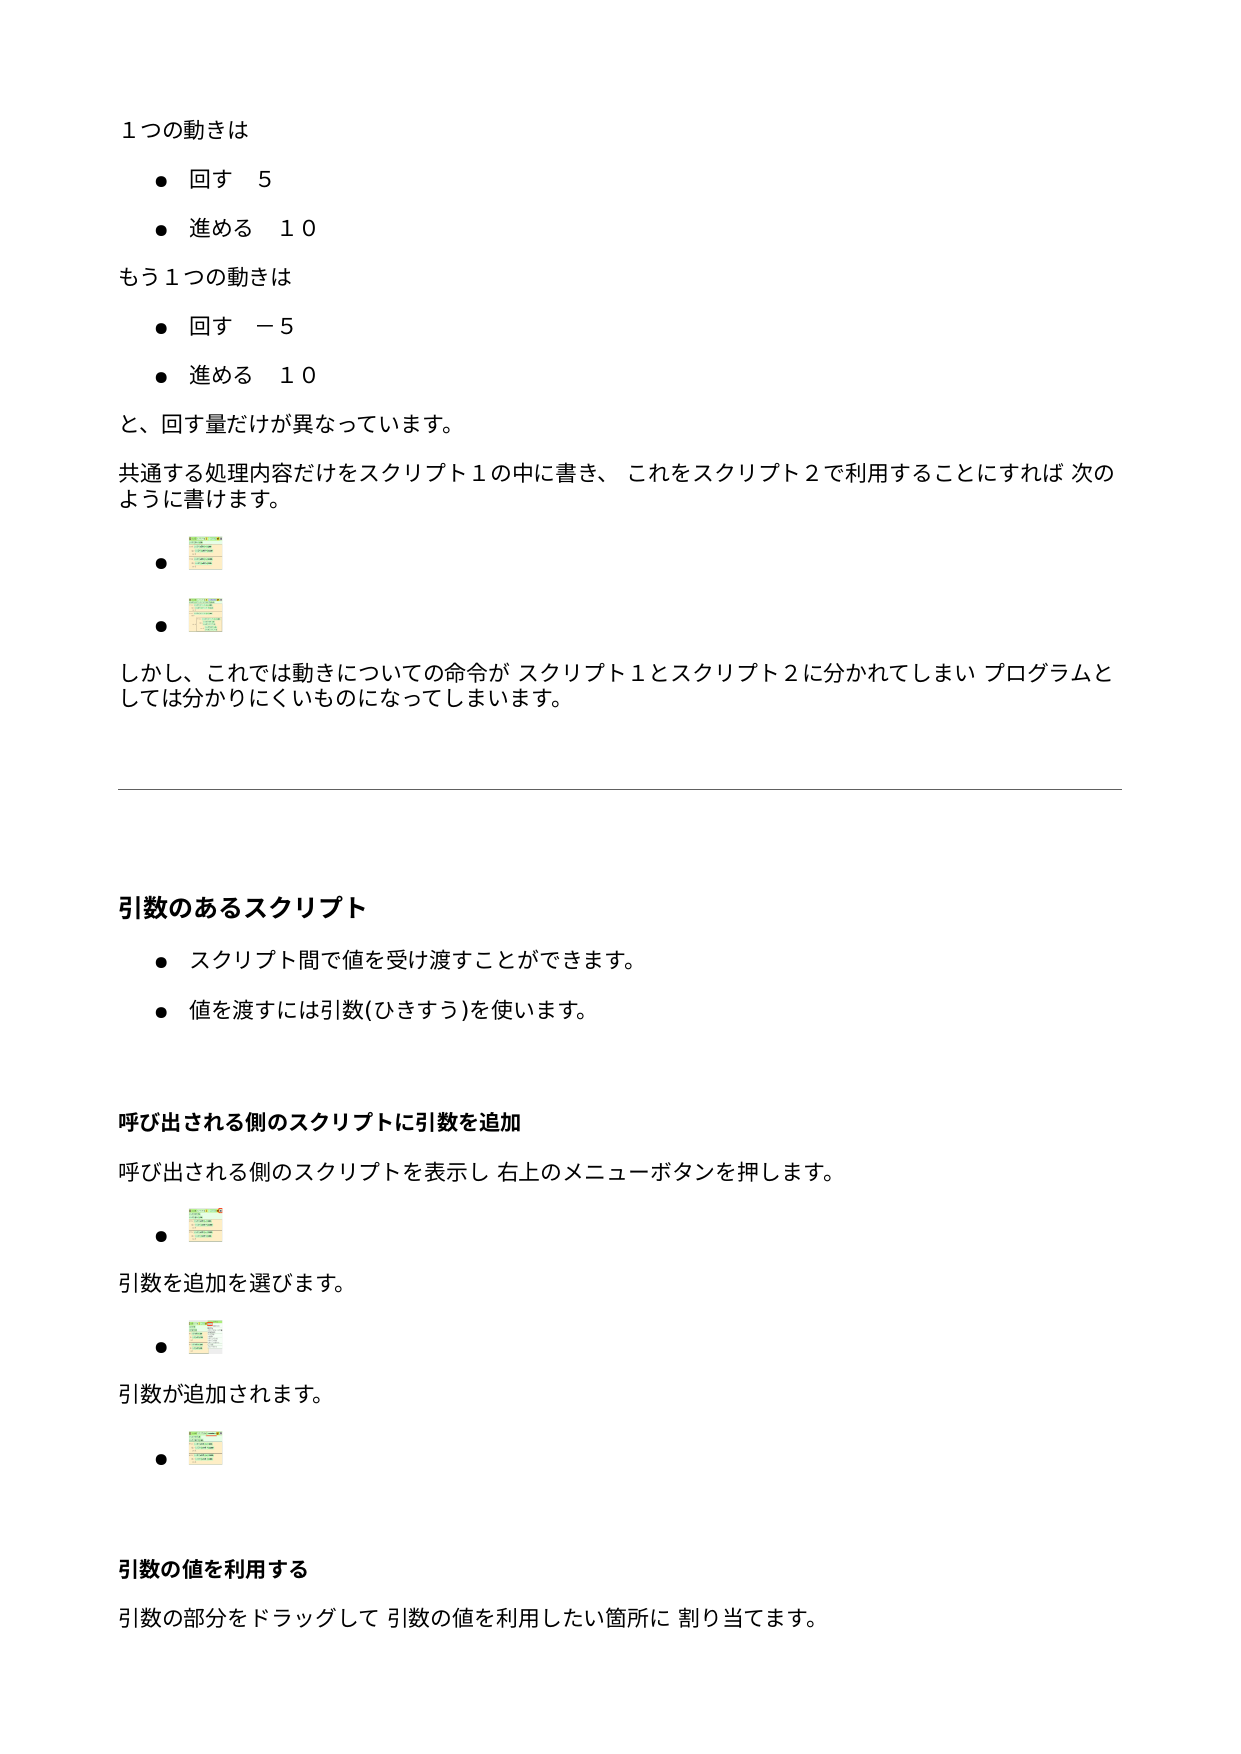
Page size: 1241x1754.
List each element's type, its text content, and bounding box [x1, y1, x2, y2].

list 回す ５ [153, 167, 1122, 193]
subtitle 引数のあるスクリプト [118, 894, 1122, 923]
list 進める １０ [153, 363, 1122, 389]
text もう１つの動きは [118, 265, 1122, 291]
text と、回す量だけが異なっています。 [118, 412, 1122, 438]
text 引数の部分をドラッグして 引数の値を利用したい箇所に 割り当てます。 [118, 1606, 1122, 1632]
list 進める １０ [153, 216, 1122, 242]
text 引数を追加を選びます。 [118, 1271, 1122, 1297]
text 共通する処理内容だけをスクリプト１の中に書き、 これをスクリプト２で利用することにすれば 次のように書けます。 [118, 462, 1122, 513]
subtitle 呼び出される側のスクリプトに引数を追加 [118, 1111, 1122, 1135]
text 引数が追加されます。 [118, 1382, 1122, 1408]
subtitle 引数の値を利用する [118, 1557, 1122, 1582]
list スクリプト間で値を受け渡すことができます。 [153, 948, 1122, 973]
text 呼び出される側のスクリプトを表示し 右上のメニューボタンを押します。 [118, 1159, 1122, 1185]
picture [188, 1208, 223, 1242]
text しかし、これでは動きについての命令が スクリプト１とスクリプト２に分かれてしまい プログラムとしては分かりにくいものになってしまいます。 [118, 661, 1122, 712]
list 値を渡すには引数(ひきすう)を使います。 [153, 997, 1122, 1023]
picture [188, 1431, 223, 1465]
picture [188, 598, 223, 632]
list 回す －５ [153, 314, 1122, 340]
text １つの動きは [118, 118, 1122, 144]
picture [188, 1320, 223, 1354]
picture [188, 536, 223, 570]
